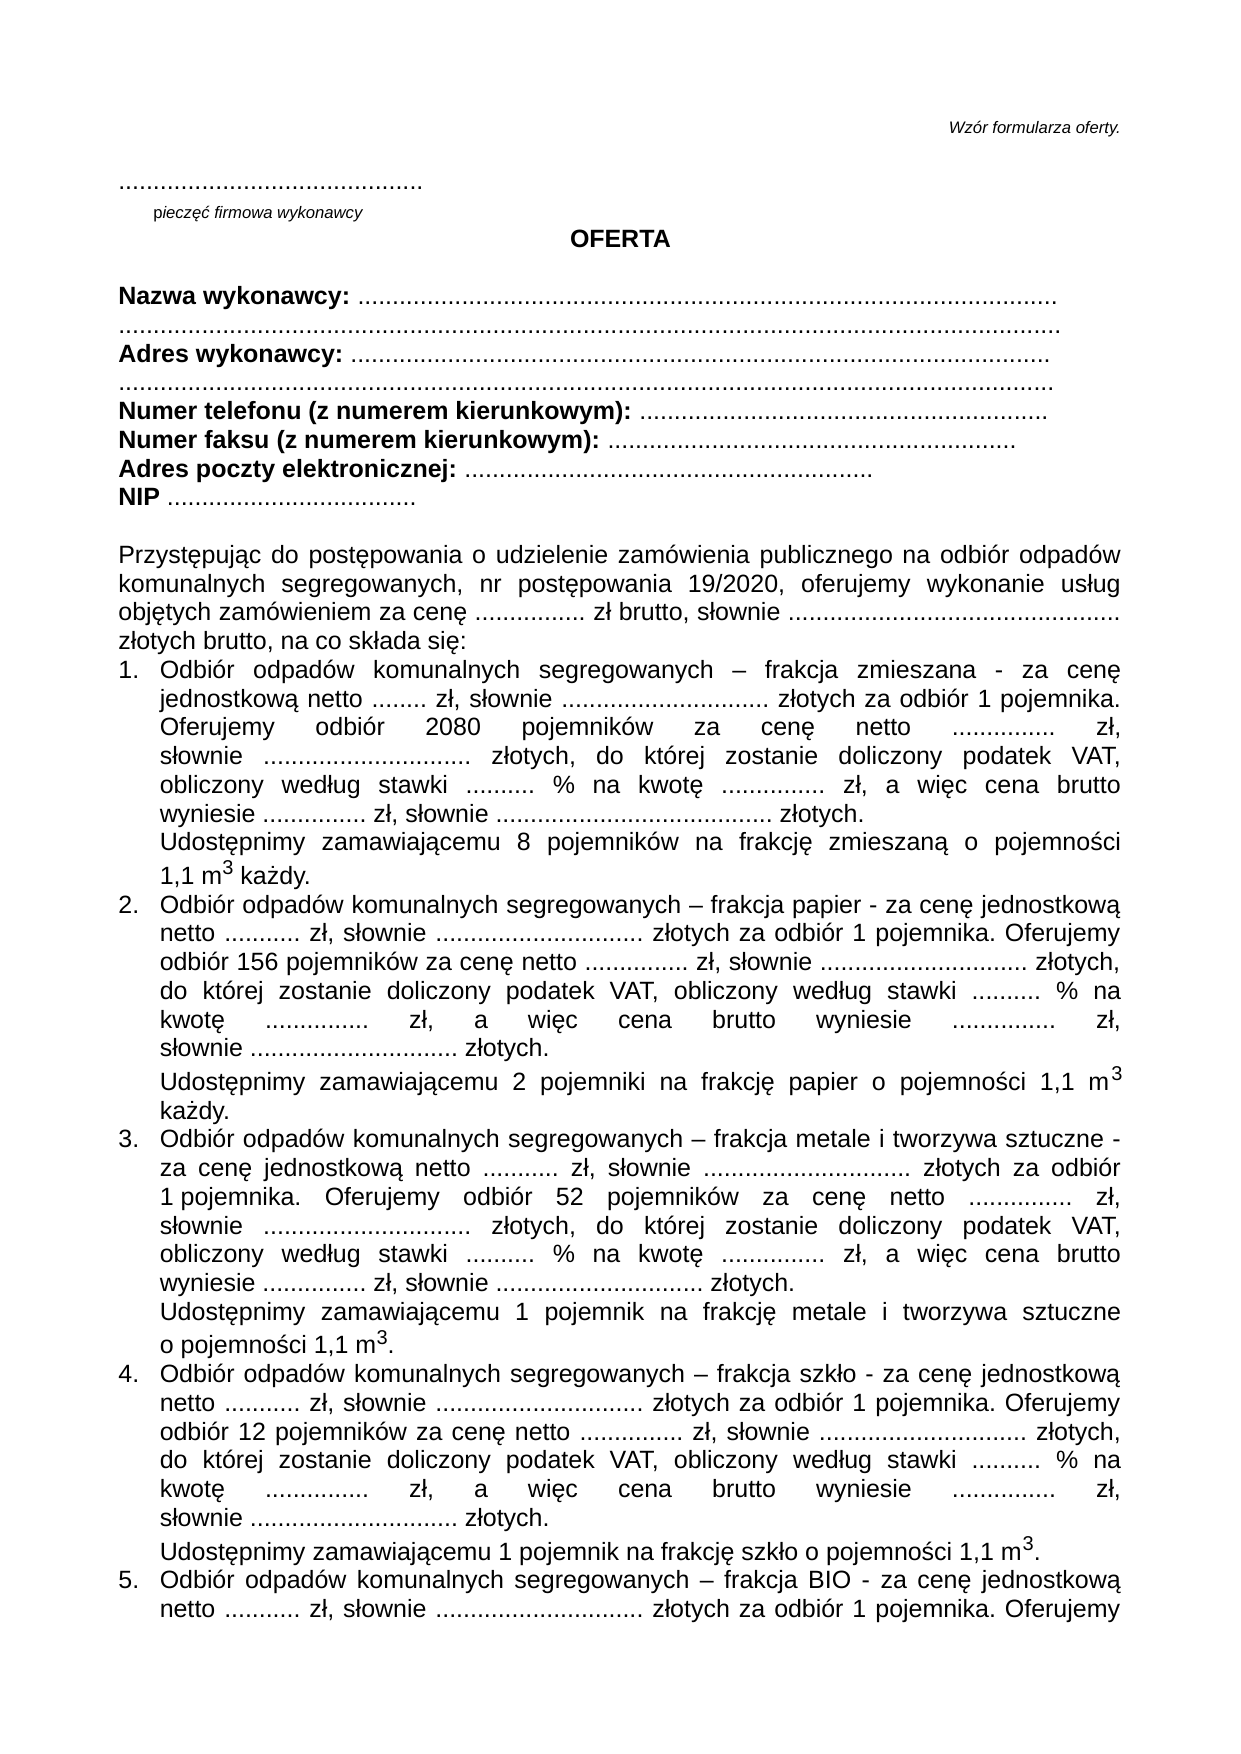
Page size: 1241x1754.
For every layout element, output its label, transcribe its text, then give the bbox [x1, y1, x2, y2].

text ............................................ [118, 166, 1122, 195]
text Adres poczty elektronicznej: ........................................................... [118, 453, 1122, 482]
text 2. Odbiór odpadów komunalnych segregowanych – frakcja papier - za cenę jednostkową netto ........... zł, słownie .............................. złotych za odbiór 1 pojemnika. Oferujemy odbiór 156 pojemników za cenę netto ............... zł, słownie .............................. złotych, do której zostanie doliczony podatek VAT, obliczony według stawki .......... % na kwotę ............... zł, a więc cena brutto wyniesie ............... zł, słownie .............................. złotych. [118, 889, 1122, 1062]
text 4. Odbiór odpadów komunalnych segregowanych – frakcja szkło - za cenę jednostkową netto ........... zł, słownie .............................. złotych za odbiór 1 pojemnika. Oferujemy odbiór 12 pojemników za cenę netto ............... zł, słownie .............................. złotych, do której zostanie doliczony podatek VAT, obliczony według stawki .......... % na kwotę ............... zł, a więc cena brutto wyniesie ............... zł, słownie .............................. złotych. [118, 1359, 1122, 1532]
text ....................................................................................................................................... [118, 367, 1122, 396]
text Numer telefonu (z numerem kierunkowym): ........................................................... [118, 396, 1122, 425]
text 1. Odbiór odpadów komunalnych segregowanych – frakcja zmieszana - za cenę jednostkową netto ........ zł, słownie .............................. złotych za odbiór 1 pojemnika. Oferujemy odbiór 2080 pojemników za cenę netto ............... zł, słownie .............................. złotych, do której zostanie doliczony podatek VAT, obliczony według stawki .......... % na kwotę ............... zł, a więc cena brutto wyniesie ............... zł, słownie ........................................ złotych. [118, 655, 1122, 827]
text Nazwa wykonawcy: ..................................................................................................... [118, 281, 1122, 310]
text Przystępując do postępowania o udzielenie zamówienia publicznego na odbiór odpadów komunalnych segregowanych, nr postępowania 19/2020, oferujemy wykonanie usług objętych zamówieniem za cenę ................ zł brutto, słownie ................................................ złotych brutto, na co składa się: [118, 540, 1122, 655]
text Udostępnimy zamawiającemu 1 pojemnik na frakcję szkło o pojemności 1,1 m3. [118, 1532, 1122, 1565]
text 5. Odbiór odpadów komunalnych segregowanych – frakcja BIO - za cenę jednostkową netto ........... zł, słownie .............................. złotych za odbiór 1 pojemnika. Oferujemy [118, 1565, 1122, 1623]
text pieczęć firmowa wykonawcy [118, 195, 1122, 223]
text ........................................................................................................................................ [118, 310, 1122, 338]
text Udostępnimy zamawiającemu 1 pojemnik na frakcję metale i tworzywa sztuczne o pojemności 1,1 m3. [118, 1297, 1122, 1359]
text Udostępnimy zamawiającemu 8 pojemników na frakcję zmieszaną o pojemności 1,1 m3 każdy. [118, 827, 1122, 889]
text Wzór formularza oferty. [118, 118, 1122, 137]
text OFERTA [118, 223, 1122, 252]
text Adres wykonawcy: ..................................................................................................... [118, 338, 1122, 367]
text 3. Odbiór odpadów komunalnych segregowanych – frakcja metale i tworzywa sztuczne - za cenę jednostkową netto ........... zł, słownie .............................. złotych za odbiór 1 pojemnika. Oferujemy odbiór 52 pojemników za cenę netto ............... zł, słownie .............................. złotych, do której zostanie doliczony podatek VAT, obliczony według stawki .......... % na kwotę ............... zł, a więc cena brutto wyniesie ............... zł, słownie .............................. złotych. [118, 1124, 1122, 1297]
text Udostępnimy zamawiającemu 2 pojemniki na frakcję papier o pojemności 1,1 m3 każdy. [118, 1062, 1122, 1124]
text NIP .................................... [118, 482, 1122, 511]
text Numer faksu (z numerem kierunkowym): ........................................................... [118, 425, 1122, 453]
